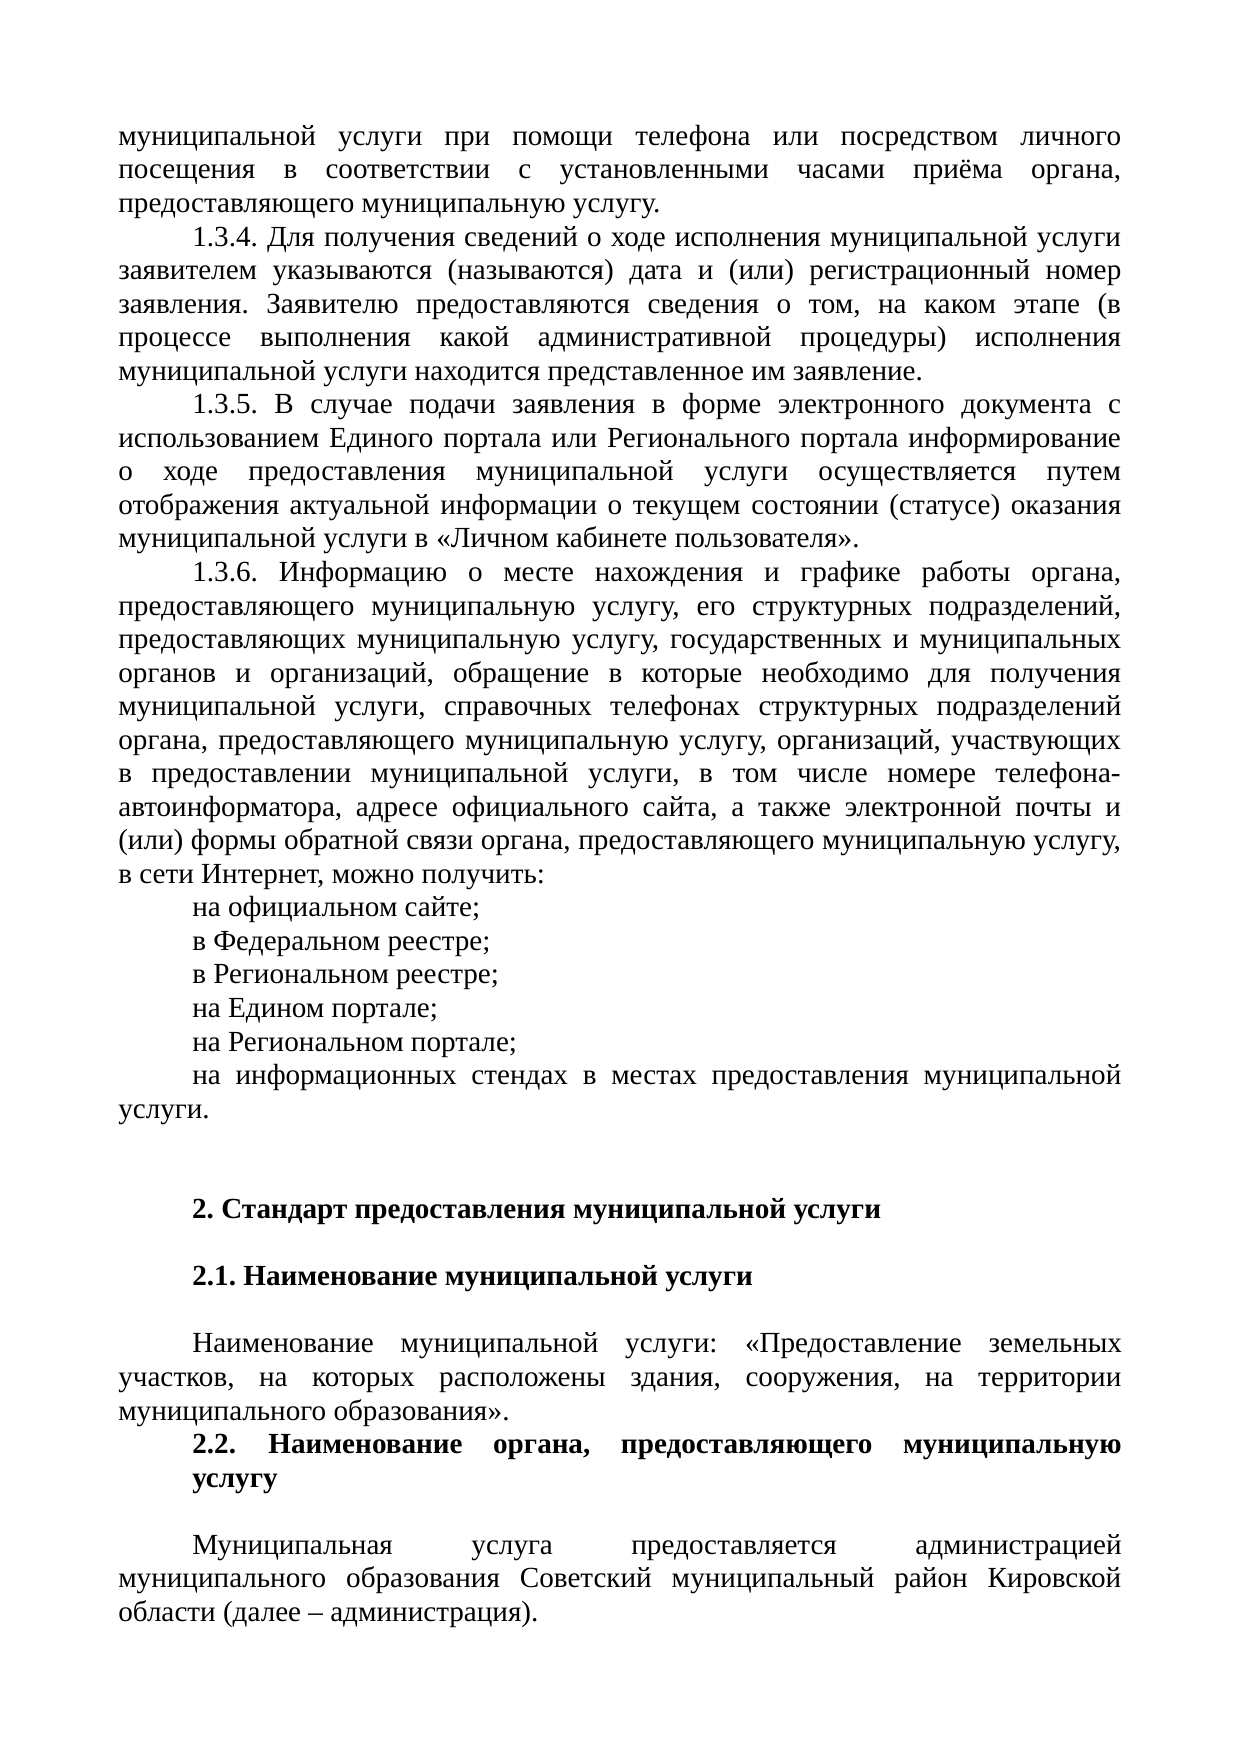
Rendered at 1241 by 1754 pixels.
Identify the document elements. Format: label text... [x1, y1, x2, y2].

text Муниципальная услуга предоставляется администрацией муниципального образования Советский муниципальный район Кировской области (далее – администрация). [118, 1527, 1122, 1627]
text 1.3.5. В случае подачи заявления в форме электронного документа с использованием Единого портала или Регионального портала информирование о ходе предоставления муниципальной услуги осуществляется путем отображения актуальной информации о текущем состоянии (статусе) оказания муниципальной услуги в «Личном кабинете пользователя». [118, 386, 1122, 554]
text 1.3.6. Информацию о месте нахождения и графике работы органа, предоставляющего муниципальную услугу, его структурных подразделений, предоставляющих муниципальную услугу, государственных и муниципальных органов и организаций, обращение в которые необходимо для получения муниципальной услуги, справочных телефонах структурных подразделений органа, предоставляющего муниципальную услугу, организаций, участвующих в предоставлении муниципальной услуги, в том числе номере телефона-автоинформатора, адресе официального сайта, а также электронной почты и (или) формы обратной связи органа, предоставляющего муниципальную услугу, в сети Интернет, можно получить: [118, 554, 1122, 889]
text в Федеральном реестре; [118, 923, 1122, 957]
text на официальном сайте; [118, 889, 1122, 923]
text 2. Стандарт предоставления муниципальной услуги [192, 1191, 1122, 1225]
text на Региональном портале; [118, 1024, 1122, 1057]
text на Едином портале; [118, 990, 1122, 1024]
text Наименование муниципальной услуги: «Предоставление земельных участков, на которых расположены здания, сооружения, на территории муниципального образования». [118, 1326, 1122, 1426]
text 2.1. Наименование муниципальной услуги [118, 1258, 1122, 1292]
text на информационных стендах в местах предоставления муниципальной услуги. [118, 1057, 1122, 1124]
text 1.3.4. Для получения сведений о ходе исполнения муниципальной услуги заявителем указываются (называются) дата и (или) регистрационный номер заявления. Заявителю предоставляются сведения о том, на каком этапе (в процессе выполнения какой административной процедуры) исполнения муниципальной услуги находится представленное им заявление. [118, 219, 1122, 386]
text муниципальной услуги при помощи телефона или посредством личного посещения в соответствии с установленными часами приёма органа, предоставляющего муниципальную услугу. [118, 118, 1122, 219]
text 2.2. Наименование органа, предоставляющего муниципальную услугу [192, 1426, 1122, 1493]
text в Региональном реестре; [118, 957, 1122, 990]
